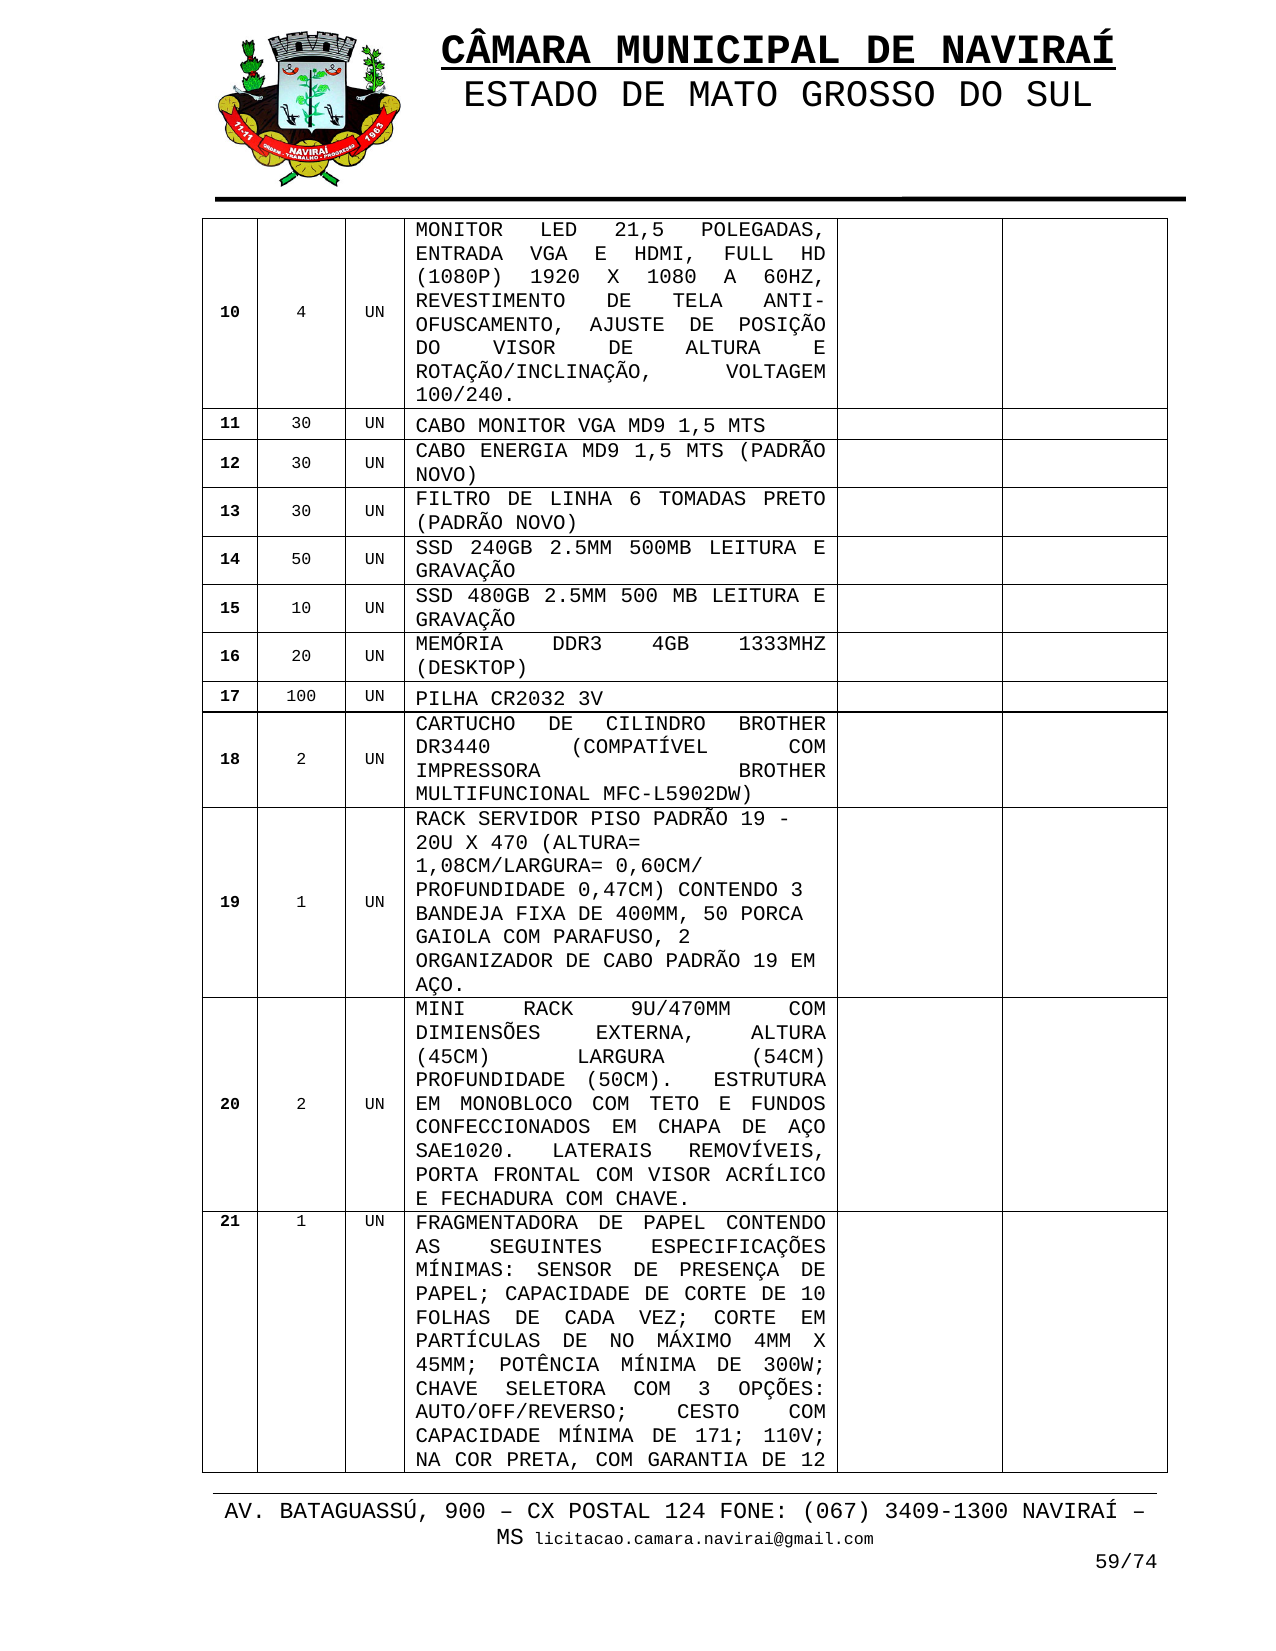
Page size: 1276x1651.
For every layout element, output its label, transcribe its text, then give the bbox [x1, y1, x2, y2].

table_cell [1003, 713, 1167, 807]
table_cell [838, 713, 1002, 807]
table_cell 10 [203, 219, 257, 408]
table_cell 18 [203, 713, 257, 807]
table_cell 20 [258, 633, 345, 681]
table_cell [1003, 585, 1167, 632]
table_cell UN [346, 440, 404, 487]
table_cell 12 [203, 440, 257, 487]
table_cell FILTRO DE LINHA 6 TOMADAS PRETO (PADRÃO NOVO) [405, 488, 837, 536]
table_cell 19 [203, 808, 257, 997]
table_cell [838, 440, 1002, 487]
table_cell UN [346, 808, 404, 997]
table_cell SSD 480GB 2.5MM 500 MB LEITURA E GRAVAÇÃO [405, 585, 837, 632]
table_cell MEMÓRIA DDR3 4GB 1333MHZ (DESKTOP) [405, 633, 837, 681]
table_cell 17 [203, 682, 257, 711]
table_cell 21 [203, 1212, 257, 1472]
table_cell [1003, 409, 1167, 439]
table_cell 14 [203, 537, 257, 584]
table_cell 15 [203, 585, 257, 632]
table_cell CARTUCHO DE CILINDRO BROTHER DR3440 (COMPATÍVEL COM IMPRESSORA BROTHER MULTIFUNCIONAL MFC-L5902DW) [405, 713, 837, 807]
table_cell UN [346, 219, 404, 408]
table_cell FRAGMENTADORA DE PAPEL CONTENDO AS SEGUINTES ESPECIFICAÇÕES MÍNIMAS: SENSOR DE PRESENÇA DE PAPEL; CAPACIDADE DE CORTE DE 10 FOLHAS DE CADA VEZ; CORTE EM PARTÍCULAS DE NO MÁXIMO 4MM X 45MM; POTÊNCIA MÍNIMA DE 300W; CHAVE SELETORA COM 3 OPÇÕES: AUTO/OFF/REVERSO; CESTO COM CAPACIDADE MÍNIMA DE 171; 110V; NA COR PRETA, COM GARANTIA DE 12 [405, 1212, 837, 1472]
table_cell UN [346, 682, 404, 711]
table_cell CABO MONITOR VGA MD9 1,5 MTS [405, 409, 837, 439]
table_cell [838, 409, 1002, 439]
table_cell 1 [258, 808, 345, 997]
table_cell SSD 240GB 2.5MM 500MB LEITURA E GRAVAÇÃO [405, 537, 837, 584]
table_cell [838, 808, 1002, 997]
table_cell [838, 537, 1002, 584]
table_cell [1003, 808, 1167, 997]
table_cell CABO ENERGIA MD9 1,5 MTS (PADRÃO NOVO) [405, 440, 837, 487]
table_cell [838, 682, 1002, 711]
table_cell RACK SERVIDOR PISO PADRÃO 19 - 20U X 470 (ALTURA= 1,08CM/LARGURA= 0,60CM/ PROFUNDIDADE 0,47CM) CONTENDO 3 BANDEJA FIXA DE 400MM, 50 PORCA GAIOLA COM PARAFUSO, 2 ORGANIZADOR DE CABO PADRÃO 19 EM AÇO. [405, 808, 837, 997]
table_cell 11 [203, 409, 257, 439]
table_cell [838, 633, 1002, 681]
table_cell 1 [258, 1212, 345, 1472]
table_cell UN [346, 537, 404, 584]
table_cell [1003, 219, 1167, 408]
table_cell 30 [258, 409, 345, 439]
table_cell [838, 219, 1002, 408]
table_cell 100 [258, 682, 345, 711]
table_cell [1003, 1212, 1167, 1472]
table_cell [838, 998, 1002, 1211]
table_cell UN [346, 409, 404, 439]
table_cell [1003, 440, 1167, 487]
table_cell UN [346, 585, 404, 632]
table_cell 50 [258, 537, 345, 584]
table_cell 20 [203, 998, 257, 1211]
table_cell UN [346, 488, 404, 536]
table_cell 30 [258, 488, 345, 536]
table_cell MINI RACK 9U/470MM COM DIMIENSÕES EXTERNA, ALTURA (45CM) LARGURA (54CM) PROFUNDIDADE (50CM). ESTRUTURA EM MONOBLOCO COM TETO E FUNDOS CONFECCIONADOS EM CHAPA DE AÇO SAE1020. LATERAIS REMOVÍVEIS, PORTA FRONTAL COM VISOR ACRÍLICO E FECHADURA COM CHAVE. [405, 998, 837, 1211]
table_cell [1003, 537, 1167, 584]
table_cell [1003, 633, 1167, 681]
table_cell [1003, 682, 1167, 711]
table_cell UN [346, 633, 404, 681]
table_cell 10 [258, 585, 345, 632]
table_cell UN [346, 998, 404, 1211]
table_cell UN [346, 1212, 404, 1472]
table_cell [838, 488, 1002, 536]
table_cell 16 [203, 633, 257, 681]
table_cell [838, 1212, 1002, 1472]
table_cell 4 [258, 219, 345, 408]
table_cell [1003, 488, 1167, 536]
table_cell 30 [258, 440, 345, 487]
table_cell UN [346, 713, 404, 807]
table_cell 2 [258, 998, 345, 1211]
table_cell MONITOR LED 21,5 POLEGADAS, ENTRADA VGA E HDMI, FULL HD (1080P) 1920 X 1080 A 60HZ, REVESTIMENTO DE TELA ANTI-OFUSCAMENTO, AJUSTE DE POSIÇÃO DO VISOR DE ALTURA E ROTAÇÃO/INCLINAÇÃO, VOLTAGEM 100/240. [405, 219, 837, 408]
table_cell [838, 585, 1002, 632]
table_cell PILHA CR2032 3V [405, 682, 837, 711]
table_cell [1003, 998, 1167, 1211]
table_cell 13 [203, 488, 257, 536]
table_cell 2 [258, 713, 345, 807]
